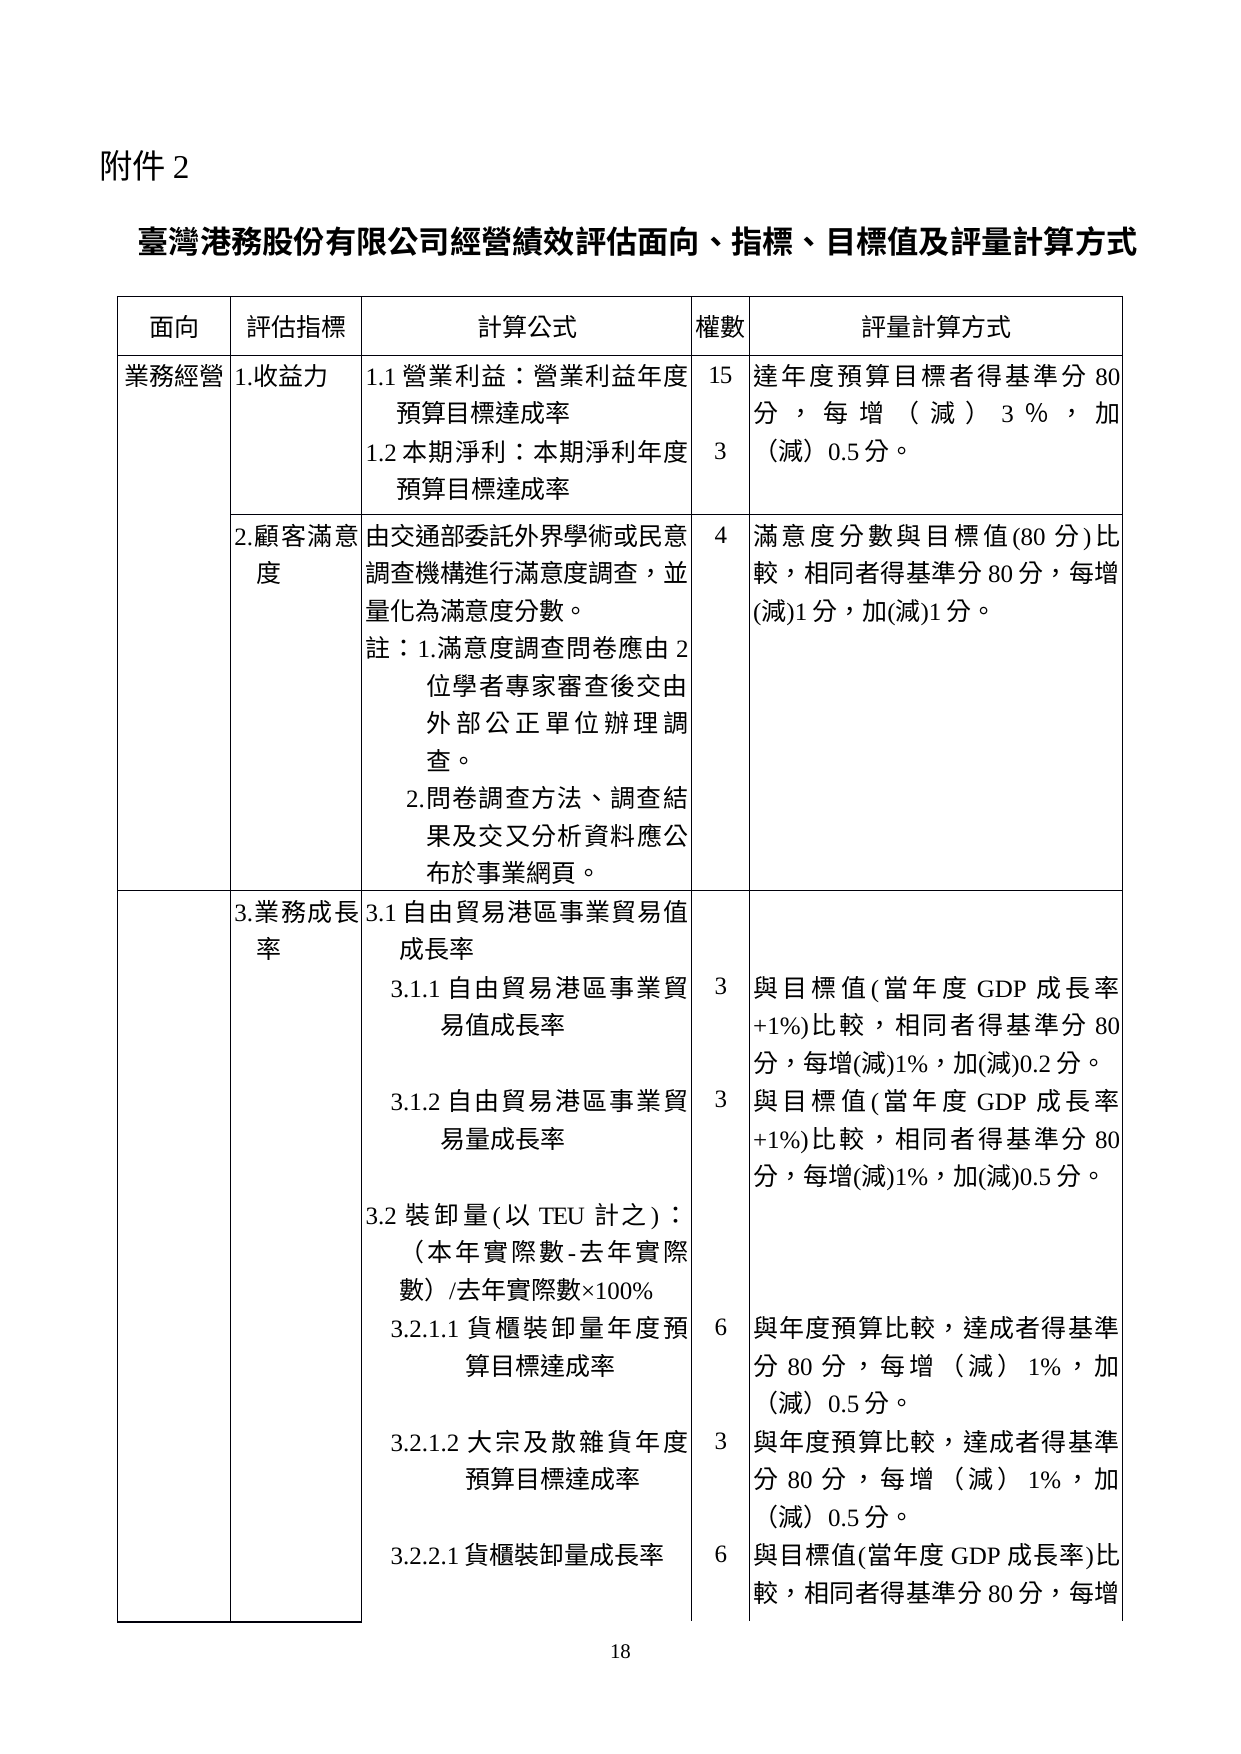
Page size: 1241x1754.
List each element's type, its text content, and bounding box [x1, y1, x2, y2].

table_cell 6 [692, 1307, 749, 1421]
table_cell 業務經營 [118, 356, 230, 890]
table_cell 與目標值(當年度GDP成長率+1%)比較，相同者得基準分80分，每增(減)1%，加(減)0.5分。 [750, 1080, 1122, 1193]
table_cell 3.業務成長率 [231, 891, 361, 1621]
table_cell 與目標值(當年度GDP成長率+1%)比較，相同者得基準分80分，每增(減)1%，加(減)0.2分。 [750, 966, 1122, 1080]
table_cell 與年度預算比較，達成者得基準分80分，每增（減）1%，加（減）0.5分。 [750, 1421, 1122, 1534]
table_cell [692, 891, 749, 966]
table_cell 2.顧客滿意度 [231, 515, 361, 890]
table_cell [692, 1194, 749, 1307]
table_cell 與年度預算比較，達成者得基準分80分，每增（減）1%，加（減）0.5分。 [750, 1307, 1122, 1421]
table_cell 3.2.1.1貨櫃裝卸量年度預算目標達成率 [362, 1307, 691, 1421]
table_cell 6 [692, 1534, 749, 1621]
table_cell 3.2.2.1貨櫃裝卸量成長率 [362, 1534, 691, 1621]
table_cell 3.1.1自由貿易港區事業貿易值成長率 [362, 966, 691, 1080]
table_cell [750, 1194, 1122, 1307]
table_cell 1.2本期淨利：本期淨利年度預算目標達成率 [362, 431, 691, 514]
table_cell 滿意度分數與目標值(80分)比較，相同者得基準分80分，每增(減)1分，加(減)1分。 [750, 515, 1122, 890]
table_header 面向 [118, 297, 230, 355]
table_header 權數 [692, 297, 749, 355]
table_cell 與目標值(當年度GDP成長率)比較，相同者得基準分80分，每增 [750, 1534, 1122, 1621]
table_header 計算公式 [362, 297, 691, 355]
table_cell 1.收益力 [231, 356, 361, 514]
table_cell 3.2.1.2大宗及散雜貨年度預算目標達成率 [362, 1421, 691, 1534]
table_cell 1.1營業利益：營業利益年度預算目標達成率 [362, 356, 691, 431]
table_cell 3 [692, 1080, 749, 1193]
table_cell [750, 891, 1122, 966]
table_cell 3.2裝卸量(以TEU計之)：（本年實際數-去年實際數）/去年實際數×100% [362, 1194, 691, 1307]
table_cell 3 [692, 966, 749, 1080]
table_cell 3.1自由貿易港區事業貿易值成長率 [362, 891, 691, 966]
table_cell 15 [692, 356, 749, 431]
text 附件2 [99, 127, 1176, 202]
table_header 評量計算方式 [750, 297, 1122, 355]
table_cell 達年度預算目標者得基準分80分，每增（減）3％，加（減）0.5分。 [750, 356, 1122, 514]
table_cell 3 [692, 431, 749, 514]
table_cell 由交通部委託外界學術或民意調查機構進行滿意度調查，並量化為滿意度分數。 註：1.滿意度調查問卷應由2位學者專家審查後交由外部公正單位辦理調查。 2.問卷調查方法、調查結果及交又分析資料應公布於事業網頁。 [362, 515, 691, 890]
table_cell 3 [692, 1421, 749, 1534]
table_header 評估指標 [231, 297, 361, 355]
table_cell [118, 891, 230, 1621]
text 臺灣港務股份有限公司經營績效評估面向、指標、目標值及評量計算方式 [99, 202, 1176, 277]
table_cell 3.1.2自由貿易港區事業貿易量成長率 [362, 1080, 691, 1193]
table_cell 4 [692, 515, 749, 890]
